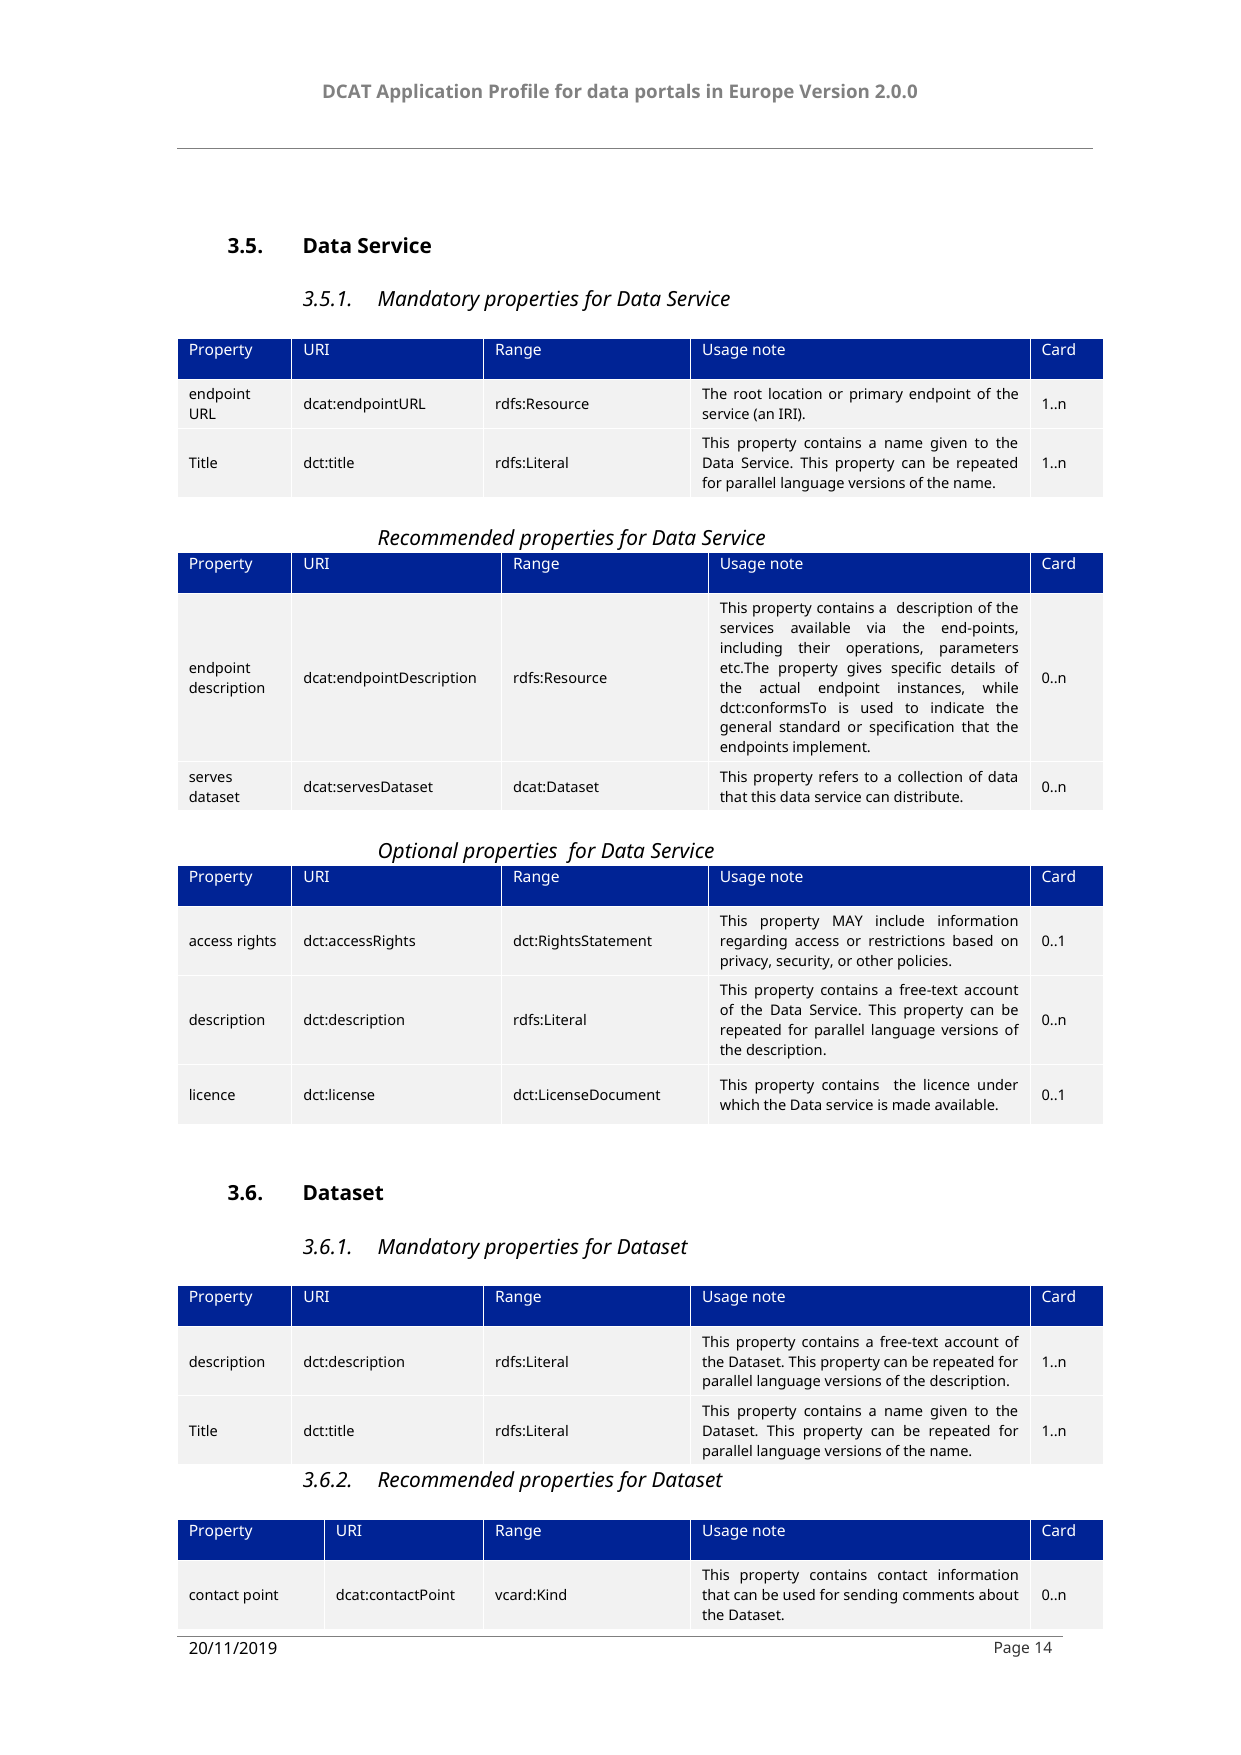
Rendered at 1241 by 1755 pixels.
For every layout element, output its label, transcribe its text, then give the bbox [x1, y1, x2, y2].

table_header Range [484, 1286, 690, 1326]
table_cell 0..n [1031, 762, 1103, 810]
table_cell This property contains contact information that can be used for sending comments about the Dataset. [691, 1561, 1030, 1629]
table_header Range [502, 866, 708, 906]
table_cell access rights [178, 907, 291, 975]
table_cell vcard:Kind [484, 1561, 690, 1629]
table_cell rdfs:Resource [502, 594, 708, 761]
table_cell endpoint URL [178, 380, 291, 428]
table_cell dct:description [292, 1327, 483, 1395]
table_header Range [484, 339, 690, 379]
subtitle Recommended properties for Dataset [302, 1465, 1063, 1494]
table_header Usage note [691, 339, 1030, 379]
table_header Usage note [709, 553, 1030, 593]
table_cell dcat:Dataset [502, 762, 708, 810]
table_cell description [178, 976, 291, 1064]
table_header URI [292, 339, 483, 379]
subtitle Data Service [227, 231, 1063, 259]
table_cell licence [178, 1065, 291, 1124]
table_cell dct:title [292, 1396, 483, 1464]
table_cell This property contains a description of the services available via the end-points, including their operations, parameters etc.The property gives specific details of the actual endpoint instances, while dct:conformsTo is used to indicate the general standard or specification that the endpoints implement. [709, 594, 1030, 761]
table_header Usage note [709, 866, 1030, 906]
table_cell dct:RightsStatement [502, 907, 708, 975]
table_header Property [178, 339, 291, 379]
table_cell rdfs:Literal [484, 1396, 690, 1464]
table_cell 0..1 [1031, 907, 1103, 975]
table_cell This property contains the licence under which the Data service is made available. [709, 1065, 1030, 1124]
table_cell Title [178, 429, 291, 497]
table_header URI [292, 1286, 483, 1326]
table_cell Title [178, 1396, 291, 1464]
table_cell dct:accessRights [292, 907, 501, 975]
table_cell endpoint description [178, 594, 291, 761]
table_cell rdfs:Resource [484, 380, 690, 428]
table_cell 0..1 [1031, 1065, 1103, 1124]
table_cell description [178, 1327, 291, 1395]
table_cell This property refers to a collection of data that this data service can distribute. [709, 762, 1030, 810]
table_cell serves dataset [178, 762, 291, 810]
table_cell dcat:contactPoint [325, 1561, 483, 1629]
table_header Range [484, 1520, 690, 1560]
table_header Usage note [691, 1286, 1030, 1326]
table_header Card [1031, 339, 1103, 379]
table_header Usage note [691, 1520, 1030, 1560]
table_cell rdfs:Literal [484, 1327, 690, 1395]
table_cell 0..n [1031, 1561, 1103, 1629]
table_cell dct:title [292, 429, 483, 497]
table_header URI [325, 1520, 483, 1560]
table_header Property [178, 866, 291, 906]
table_header Property [178, 553, 291, 593]
table_cell 1..n [1031, 1327, 1103, 1395]
table_header Property [178, 1286, 291, 1326]
table_cell 1..n [1031, 1396, 1103, 1464]
table_cell This property contains a name given to the Dataset. This property can be repeated for parallel language versions of the name. [691, 1396, 1030, 1464]
table_header Card [1031, 1520, 1103, 1560]
table_header Card [1031, 866, 1103, 906]
table_cell 1..n [1031, 429, 1103, 497]
table_cell dct:description [292, 976, 501, 1064]
table_cell dcat:endpointDescription [292, 594, 501, 761]
table_cell dct:license [292, 1065, 501, 1124]
subtitle Recommended properties for Data Service [377, 523, 1063, 552]
table_header Range [502, 553, 708, 593]
table_cell This property contains a free-text account of the Dataset. This property can be repeated for parallel language versions of the description. [691, 1327, 1030, 1395]
table_cell dcat:endpointURL [292, 380, 483, 428]
table_header Property [178, 1520, 324, 1560]
table_cell This property contains a free-text account of the Data Service. This property can be repeated for parallel language versions of the description. [709, 976, 1030, 1064]
table_cell The root location or primary endpoint of the service (an IRI). [691, 380, 1030, 428]
table_cell dcat:servesDataset [292, 762, 501, 810]
subtitle Mandatory properties for Data Service [302, 284, 1063, 313]
table_cell 0..n [1031, 594, 1103, 761]
table_cell 1..n [1031, 380, 1103, 428]
table_cell This property contains a name given to the Data Service. This property can be repeated for parallel language versions of the name. [691, 429, 1030, 497]
table_cell This property MAY include information regarding access or restrictions based on privacy, security, or other policies. [709, 907, 1030, 975]
table_header URI [292, 553, 501, 593]
subtitle Optional properties for Data Service [377, 836, 1063, 865]
table_header Card [1031, 1286, 1103, 1326]
table_header URI [292, 866, 501, 906]
table_header Card [1031, 553, 1103, 593]
table_cell 0..n [1031, 976, 1103, 1064]
table_cell contact point [178, 1561, 324, 1629]
subtitle Dataset [227, 1178, 1063, 1207]
table_cell dct:LicenseDocument [502, 1065, 708, 1124]
table_cell rdfs:Literal [502, 976, 708, 1064]
subtitle Mandatory properties for Dataset [302, 1232, 1063, 1260]
table_cell rdfs:Literal [484, 429, 690, 497]
